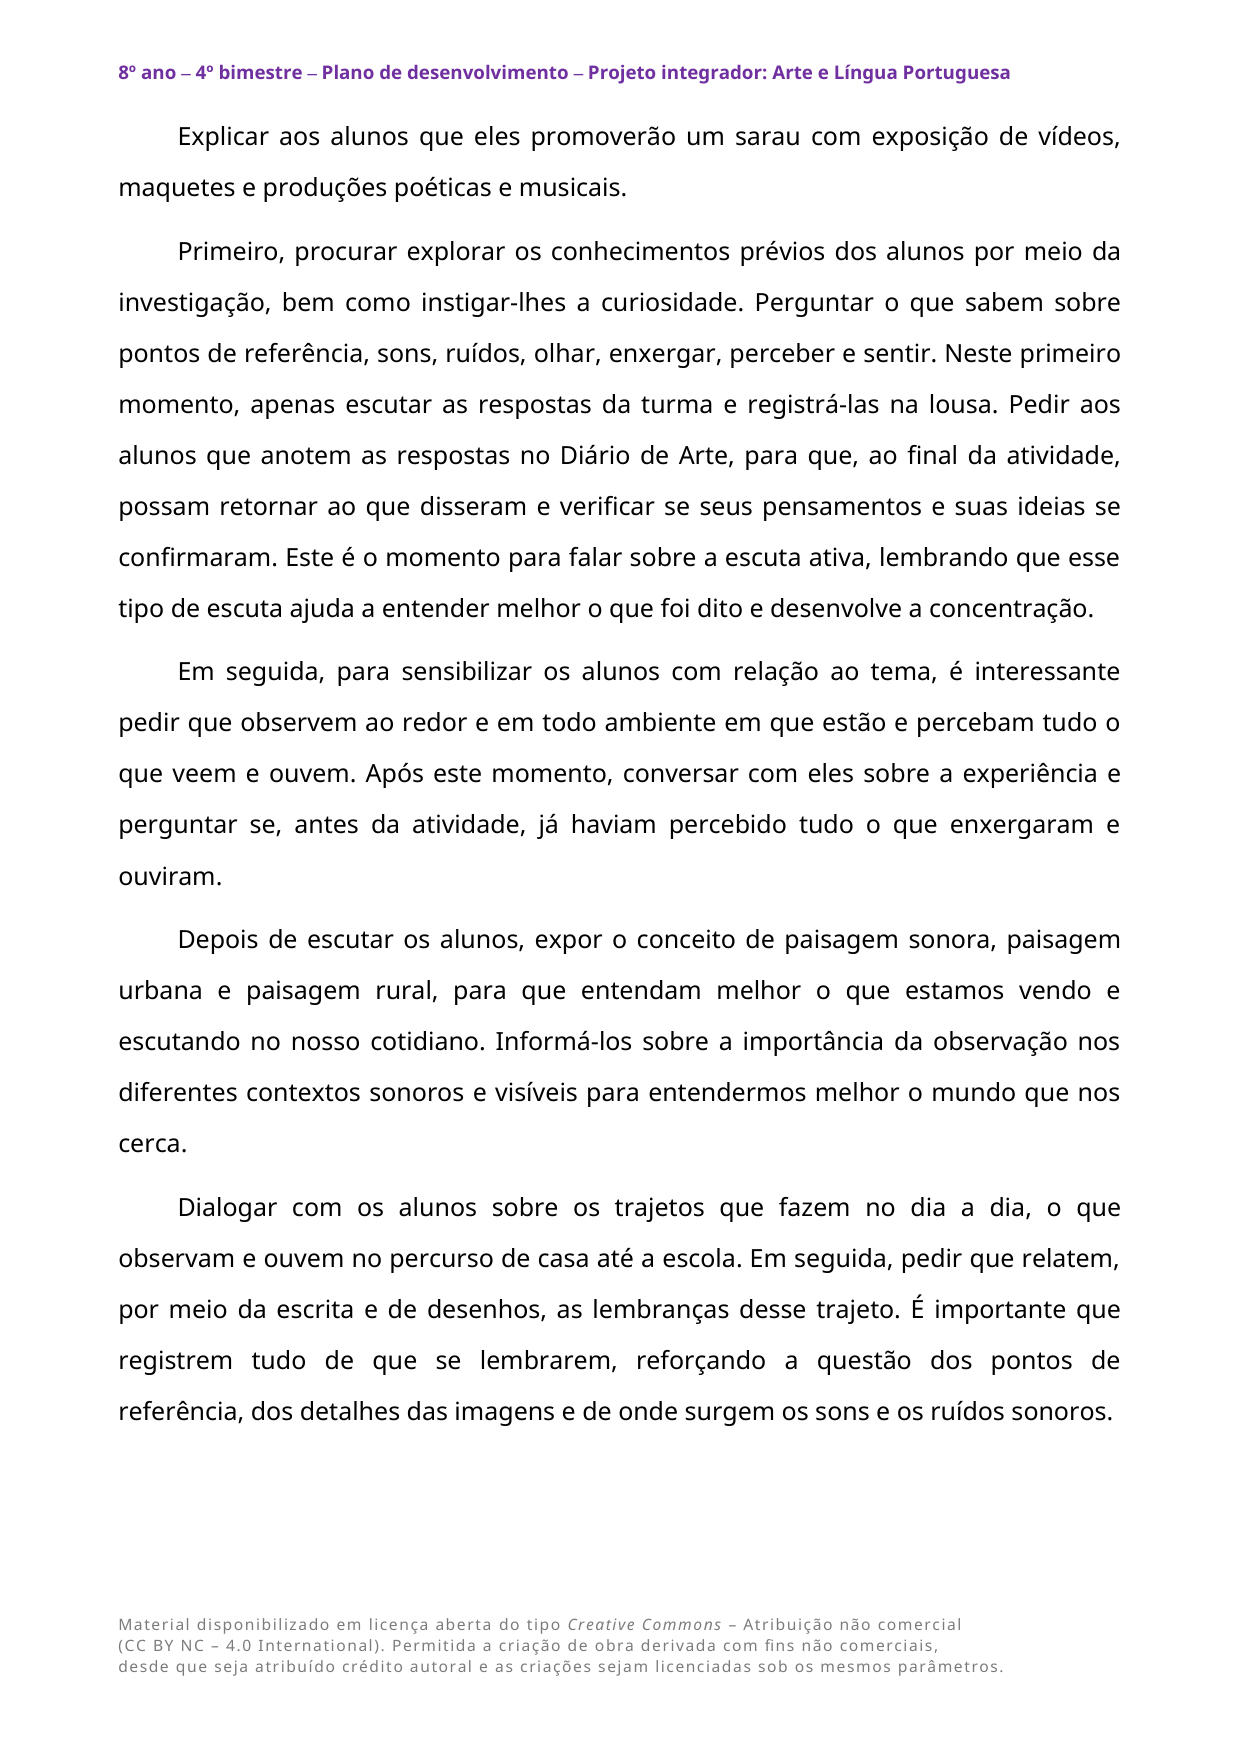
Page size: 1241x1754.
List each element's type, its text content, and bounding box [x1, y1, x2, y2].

text Primeiro, procurar explorar os conhecimentos prévios dos alunos por meio da investigação, bem como instigar-lhes a curiosidade. Perguntar o que sabem sobre pontos de referência, sons, ruídos, olhar, enxergar, perceber e sentir. Neste primeiro momento, apenas escutar as respostas da turma e registrá-las na lousa. Pedir aos alunos que anotem as respostas no Diário de Arte, para que, ao final da atividade, possam retornar ao que disseram e verificar se seus pensamentos e suas ideias se confirmaram. Este é o momento para falar sobre a escuta ativa, lembrando que esse tipo de escuta ajuda a entender melhor o que foi dito e desenvolve a concentração. [118, 233, 1122, 624]
text Dialogar com os alunos sobre os trajetos que fazem no dia a dia, o que observam e ouvem no percurso de casa até a escola. Em seguida, pedir que relatem, por meio da escrita e de desenhos, as lembranças desse trajeto. É importante que registrem tudo de que se lembrarem, reforçando a questão dos pontos de referência, dos detalhes das imagens e de onde surgem os sons e os ruídos sonoros. [118, 1189, 1122, 1428]
text Depois de escutar os alunos, expor o conceito de paisagem sonora, paisagem urbana e paisagem rural, para que entendam melhor o que estamos vendo e escutando no nosso cotidiano. Informá-los sobre a importância da observação nos diferentes contextos sonoros e visíveis para entendermos melhor o mundo que nos cerca. [118, 922, 1122, 1160]
text Explicar aos alunos que eles promoverão um sarau com exposição de vídeos, maquetes e produções poéticas e musicais. [118, 119, 1122, 204]
text Em seguida, para sensibilizar os alunos com relação ao tema, é interessante pedir que observem ao redor e em todo ambiente em que estão e percebam tudo o que veem e ouvem. Após este momento, conversar com eles sobre a experiência e perguntar se, antes da atividade, já haviam percebido tudo o que enxergaram e ouviram. [118, 654, 1122, 892]
